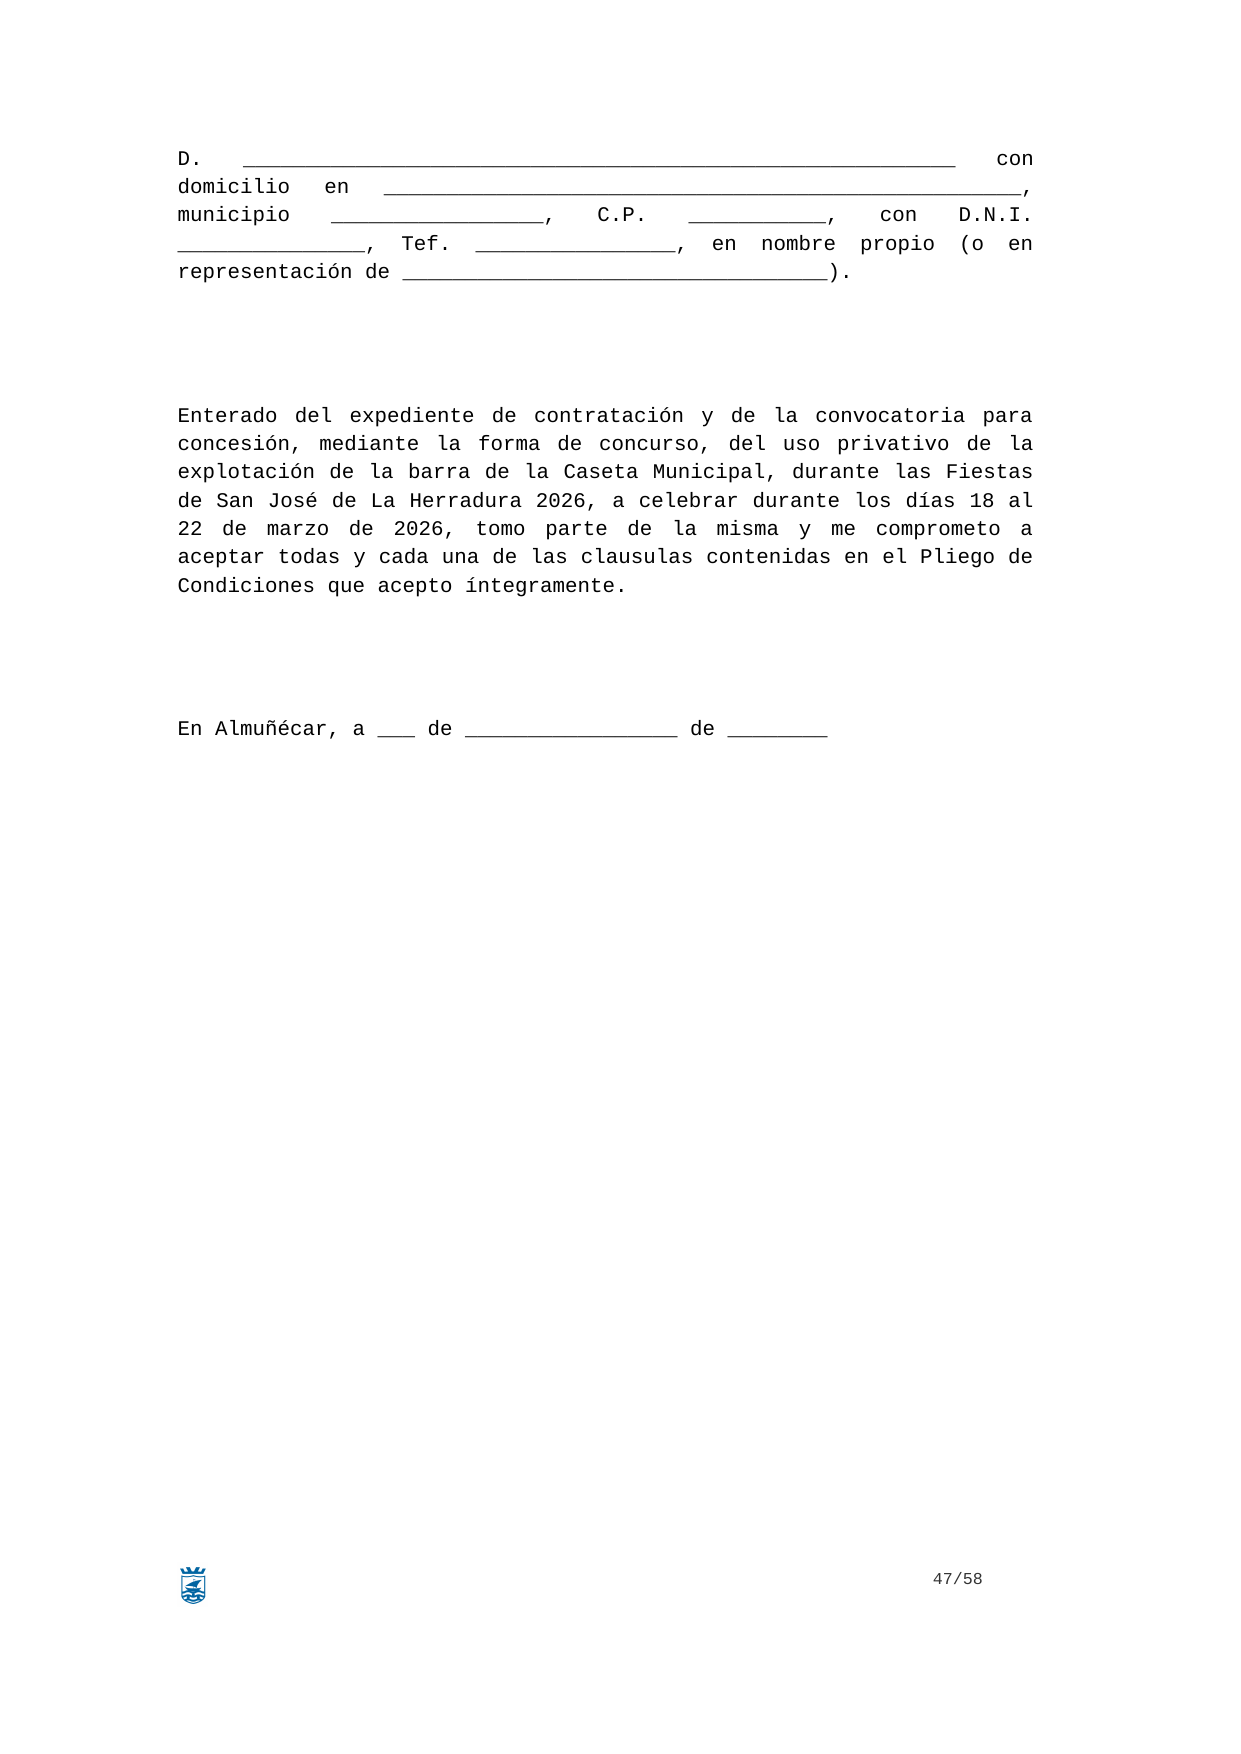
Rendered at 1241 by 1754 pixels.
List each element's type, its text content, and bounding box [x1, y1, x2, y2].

text D. _________________________________________________________ con domicilio en ___________________________________________________, municipio _________________, C.P. ___________, con D.N.I. _______________, Tef. ________________, en nombre propio (o en representación de __________________________________). [177, 148, 1033, 284]
text Enterado del expediente de contratación y de la convocatoria para concesión, mediante la forma de concurso, del uso privativo de la explotación de la barra de la Caseta Municipal, durante las Fiestas de San José de La Herradura 2026, a celebrar durante los días 18 al 22 de marzo de 2026, tomo parte de la misma y me comprometo a aceptar todas y cada una de las clausulas contenidas en el Pliego de Condiciones que acepto íntegramente. [177, 404, 1033, 598]
picture [177, 1562, 208, 1607]
text En Almuñécar, a ___ de _________________ de ________ [177, 718, 1033, 742]
